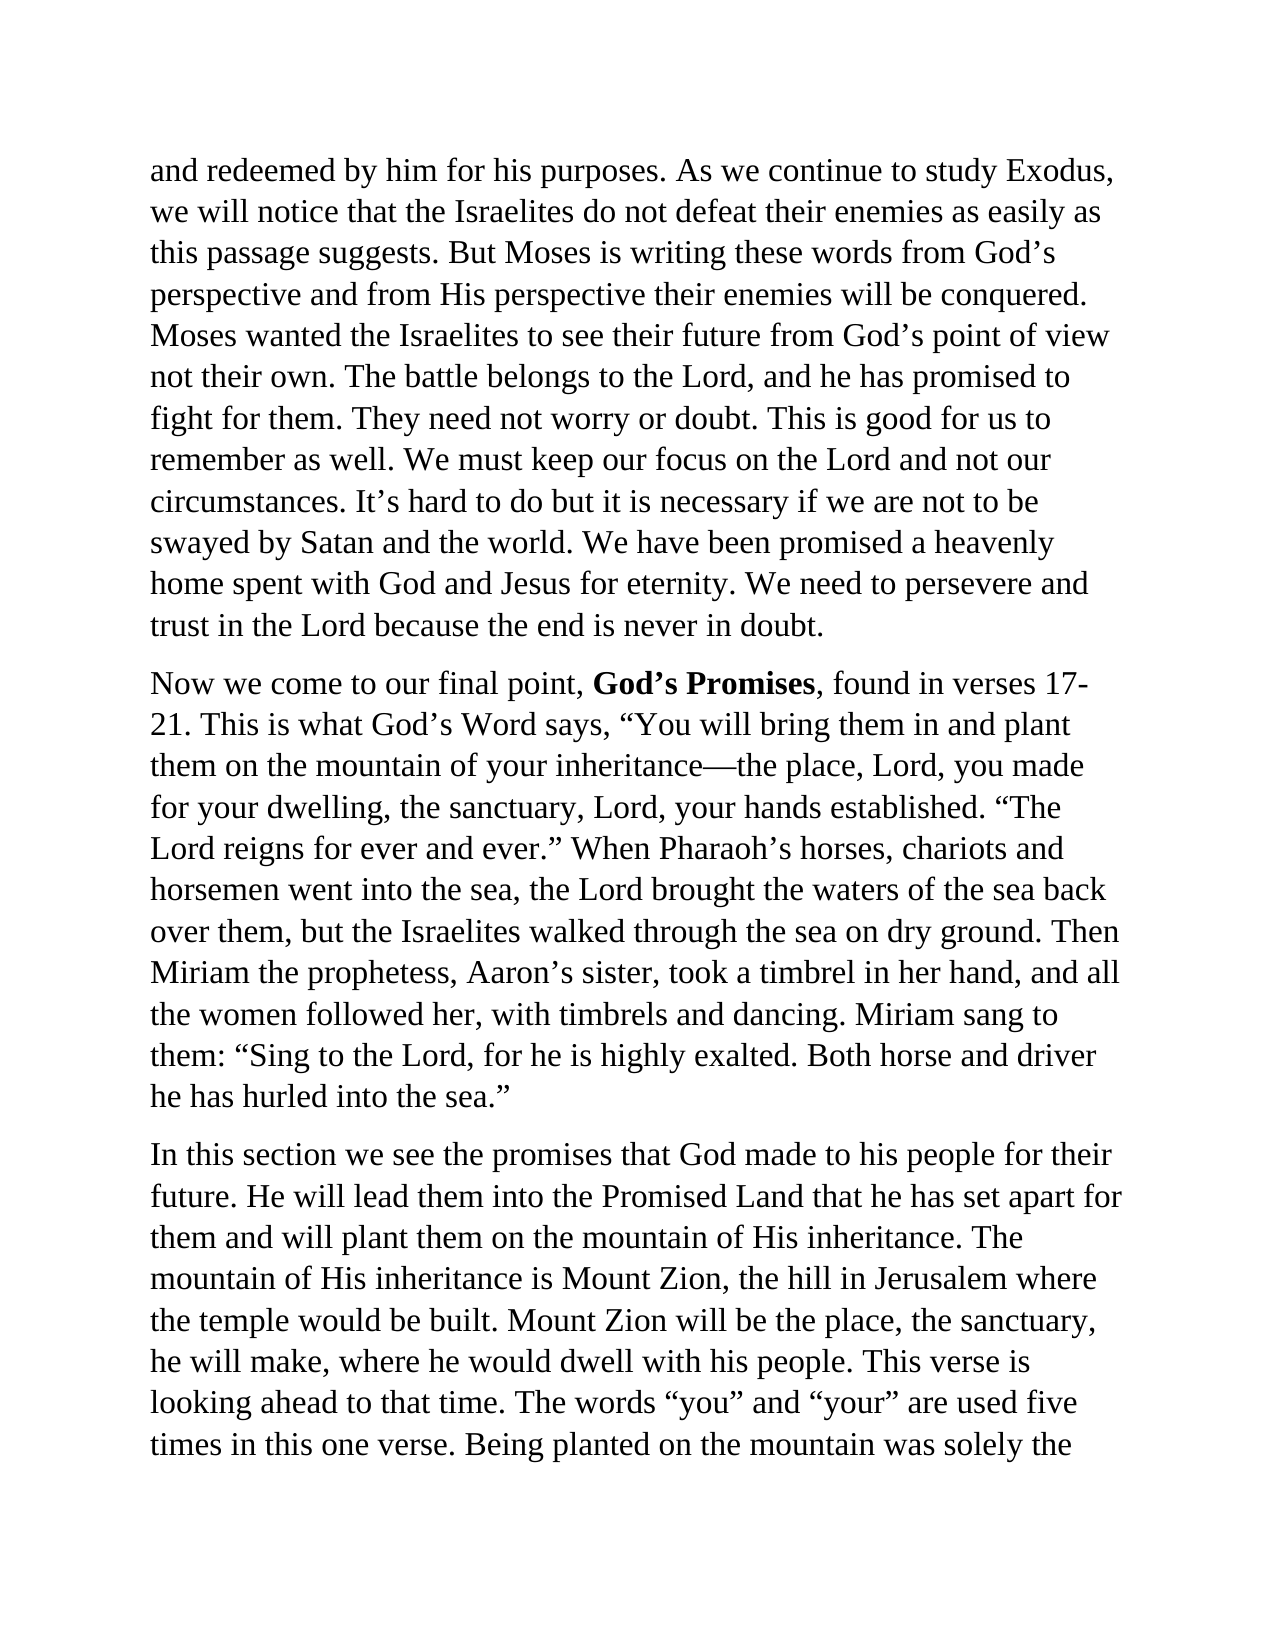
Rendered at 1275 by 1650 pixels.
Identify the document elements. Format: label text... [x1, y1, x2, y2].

text Now we come to our final point, God’s Promises, found in verses 17-21. This is what God’s Word says, “You will bring them in and plant them on the mountain of your inheritance—the place, Lord, you made for your dwelling, the sanctuary, Lord, your hands established. “The Lord reigns for ever and ever.” When Pharaoh’s horses, chariots and horsemen went into the sea, the Lord brought the waters of the sea back over them, but the Israelites walked through the sea on dry ground. Then Miriam the prophetess, Aaron’s sister, took a timbrel in her hand, and all the women followed her, with timbrels and dancing. Miriam sang to them: “Sing to the Lord, for he is highly exalted. Both horse and driver he has hurled into the sea.” [150, 663, 1125, 1115]
text and redeemed by him for his purposes. As we continue to study Exodus, we will notice that the Israelites do not defeat their enemies as easily as this passage suggests. But Moses is writing these words from God’s perspective and from His perspective their enemies will be conquered. Moses wanted the Israelites to see their future from God’s point of view not their own. The battle belongs to the Lord, and he has promised to fight for them. They need not worry or doubt. This is good for us to remember as well. We must keep our focus on the Lord and not our circumstances. It’s hard to do but it is necessary if we are not to be swayed by Satan and the world. We have been promised a heavenly home spent with God and Jesus for eternity. We need to persevere and trust in the Lord because the end is never in doubt. [150, 150, 1125, 643]
text In this section we see the promises that God made to his people for their future. He will lead them into the Promised Land that he has set apart for them and will plant them on the mountain of His inheritance. The mountain of His inheritance is Mount Zion, the hill in Jerusalem where the temple would be built. Mount Zion will be the place, the sanctuary, he will make, where he would dwell with his people. This verse is looking ahead to that time. The words “you” and “your” are used five times in this one verse. Being planted on the mountain was solely the [150, 1134, 1125, 1462]
